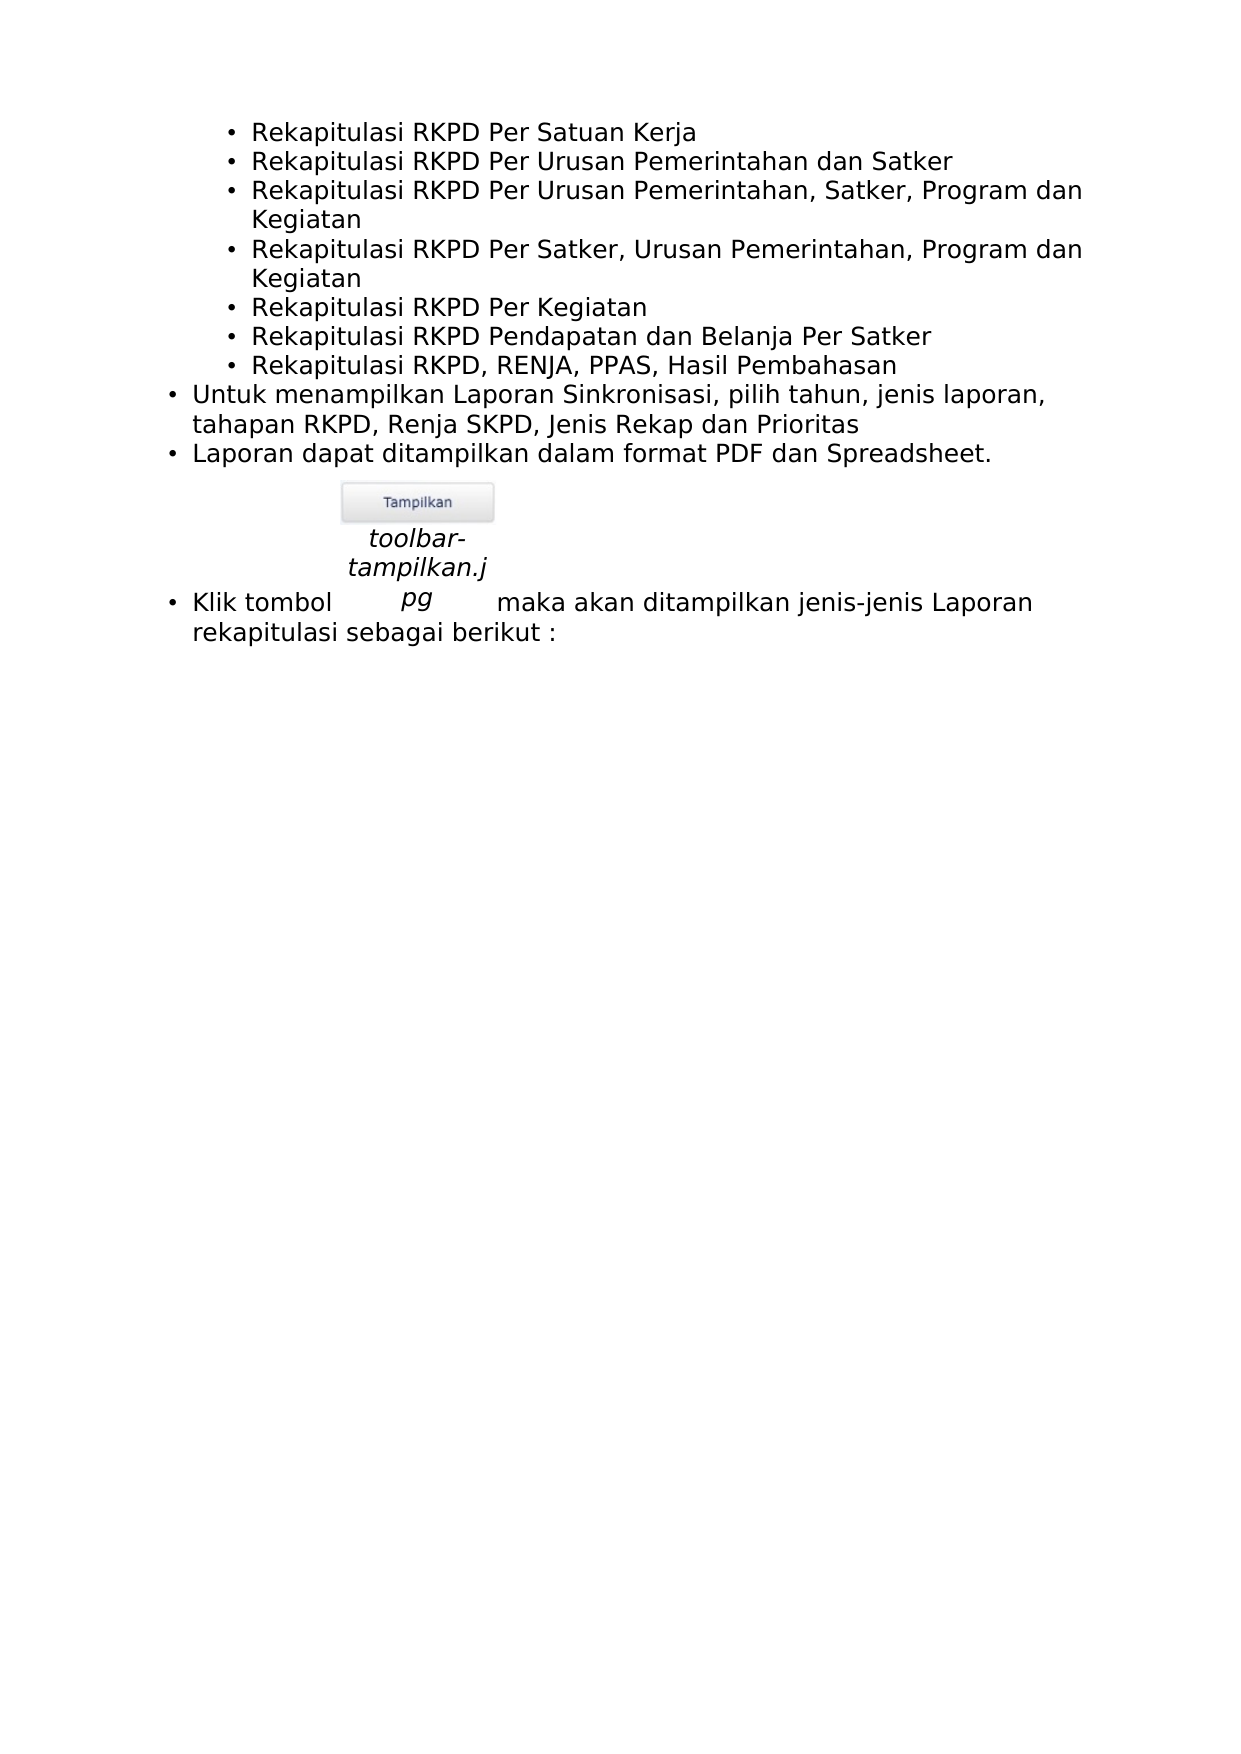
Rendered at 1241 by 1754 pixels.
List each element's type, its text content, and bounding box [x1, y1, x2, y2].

list Rekapitulasi RKPD Per Urusan Pemerintahan dan Satker [236, 147, 1122, 176]
list Klik tombol maka akan ditampilkan jenis-jenis Laporan rekapitulasi sebagai berikut : [177, 468, 1122, 647]
list Untuk menampilkan Laporan Sinkronisasi, pilih tahun, jenis laporan, tahapan RKPD, Renja SKPD, Jenis Rekap dan Prioritas [177, 381, 1122, 439]
list toolbar-tampilkan.jpg [340, 525, 496, 612]
picture [340, 480, 497, 525]
list Laporan dapat ditampilkan dalam format PDF dan Spreadsheet. [177, 439, 1122, 468]
list Rekapitulasi RKPD Pendapatan dan Belanja Per Satker [236, 322, 1122, 351]
list Rekapitulasi RKPD Per Kegiatan [236, 293, 1122, 322]
list Rekapitulasi RKPD Per Urusan Pemerintahan, Satker, Program dan Kegiatan [236, 176, 1122, 235]
list Rekapitulasi RKPD, RENJA, PPAS, Hasil Pembahasan [236, 351, 1122, 381]
list Rekapitulasi RKPD Per Satuan Kerja [236, 118, 1122, 147]
list Rekapitulasi RKPD Per Satker, Urusan Pemerintahan, Program dan Kegiatan [236, 235, 1122, 293]
